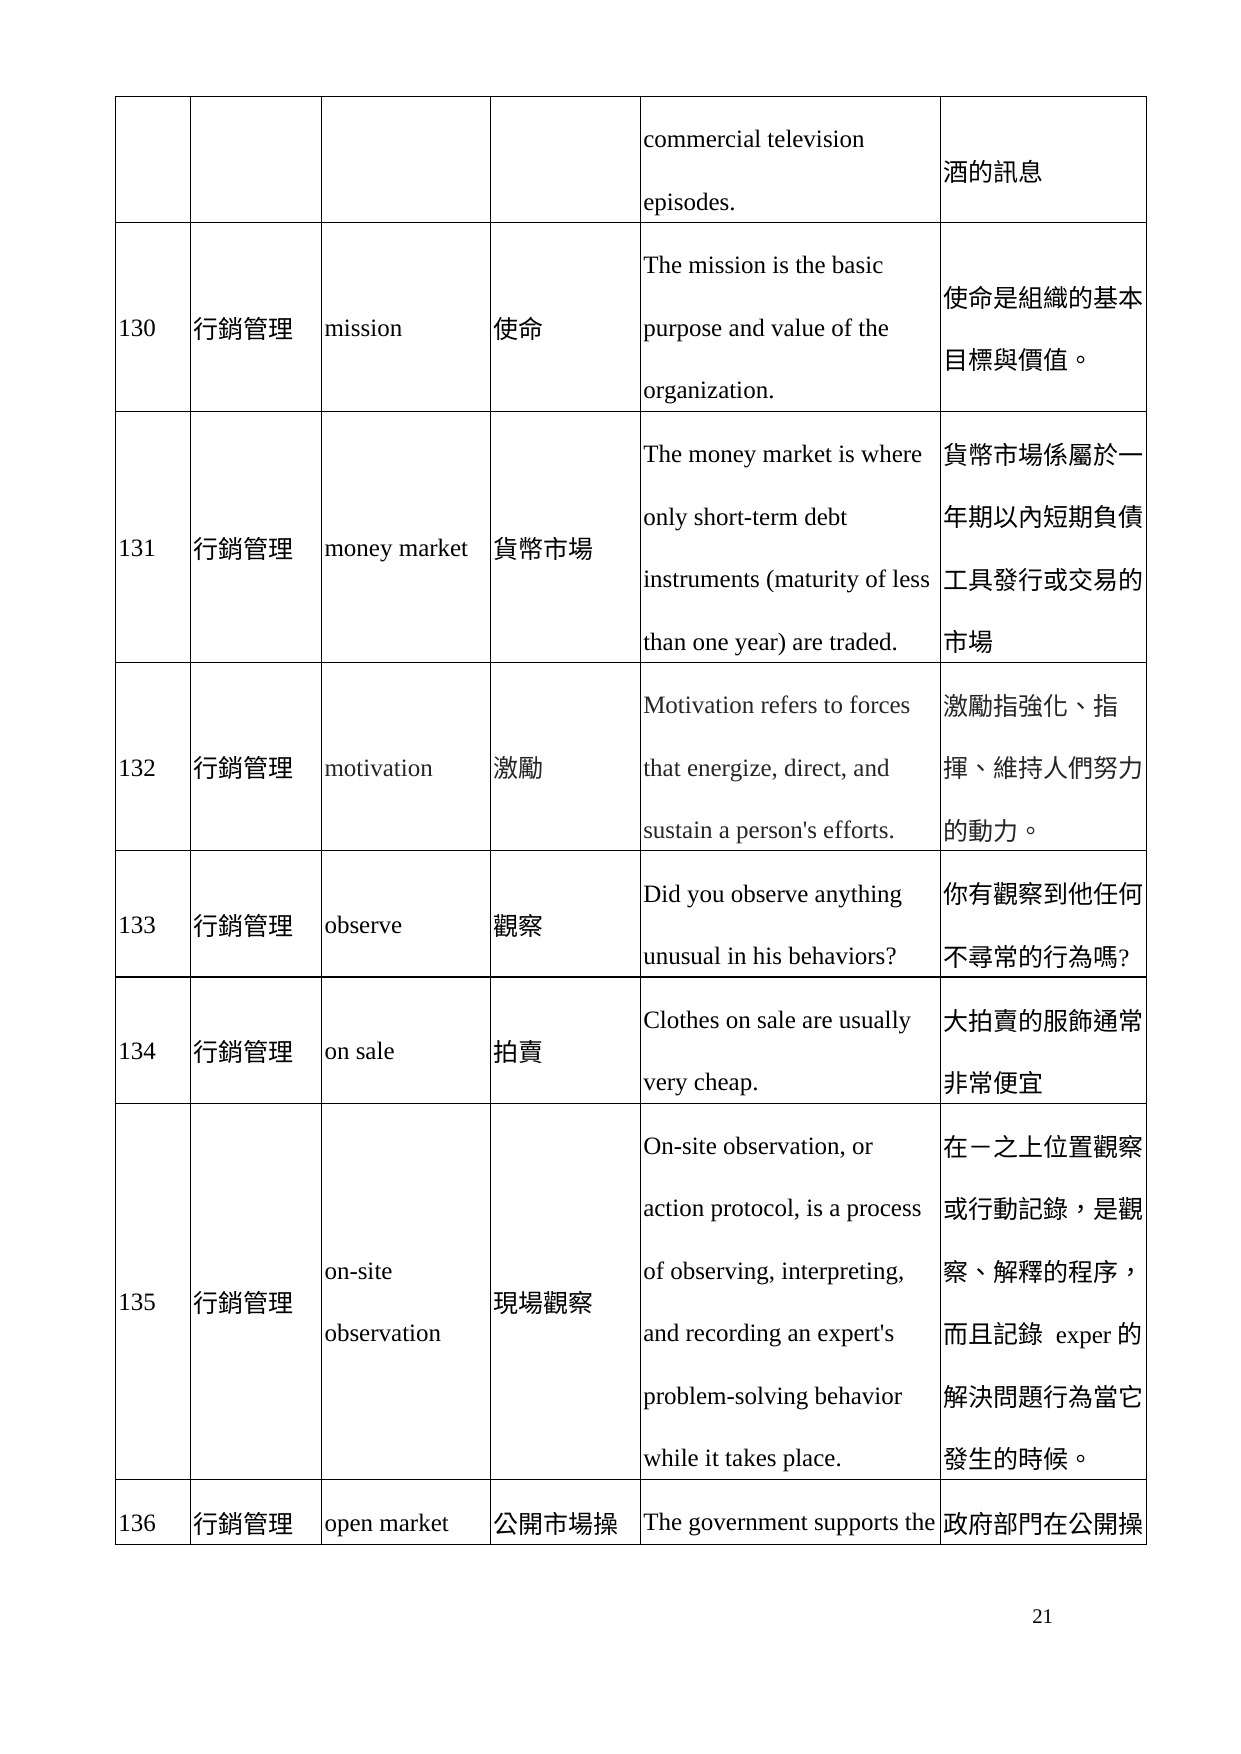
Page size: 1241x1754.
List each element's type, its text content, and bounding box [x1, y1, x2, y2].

table_cell open market [322, 1480, 490, 1544]
table_cell 行銷管理 [191, 412, 321, 662]
table_cell Clothes on sale are usually very cheap. [641, 978, 940, 1102]
table_cell 行銷管理 [191, 978, 321, 1102]
table_cell 大拍賣的服飾通常非常便宜 [941, 978, 1146, 1102]
table_cell 行銷管理 [191, 1480, 321, 1544]
table_cell 公開市場操 [491, 1480, 640, 1544]
table_cell 136 [116, 1480, 190, 1544]
table_cell on-site observation [322, 1104, 490, 1478]
table_cell 使命 [491, 223, 640, 411]
table_cell commercial television episodes. [641, 97, 940, 222]
table_cell motivation [322, 663, 490, 850]
table_cell The government supports the [641, 1480, 940, 1544]
table_cell observe [322, 851, 490, 976]
table_cell 政府部門在公開操 [941, 1480, 1146, 1544]
table_cell 135 [116, 1104, 190, 1478]
table_cell 貨幣市場係屬於一年期以內短期負債工具發行或交易的市場 [941, 412, 1146, 662]
table_cell Motivation refers to forces that energize, direct, and sustain a person's efforts. [641, 663, 940, 850]
table_cell 使命是組織的基本目標與價值。 [941, 223, 1146, 411]
table_cell 在－之上位置觀察或行動記錄，是觀察、解釋的程序，而且記錄 exper 的解決問題行為當它發生的時候。 [941, 1104, 1146, 1478]
table_cell The mission is the basic purpose and value of the organization. [641, 223, 940, 411]
table_cell On-site observation, or action protocol, is a process of observing, interpreting, and recording an expert's problem-solving behavior while it takes place. [641, 1104, 940, 1478]
table_cell [322, 97, 490, 222]
table_cell Did you observe anything unusual in his behaviors? [641, 851, 940, 976]
table_cell on sale [322, 978, 490, 1102]
table_cell 酒的訊息 [941, 97, 1146, 222]
table_cell The money market is where only short-term debt instruments (maturity of less than one year) are traded. [641, 412, 940, 662]
table_cell 觀察 [491, 851, 640, 976]
table_cell 行銷管理 [191, 1104, 321, 1478]
table_cell 行銷管理 [191, 851, 321, 976]
table_cell money market [322, 412, 490, 662]
table_cell 133 [116, 851, 190, 976]
table_cell 激勵指強化、指揮、維持人們努力的動力。 [941, 663, 1146, 850]
table_cell 現場觀察 [491, 1104, 640, 1478]
table_cell 131 [116, 412, 190, 662]
table_cell 激勵 [491, 663, 640, 850]
table_cell [191, 97, 321, 222]
table_cell [491, 97, 640, 222]
table_cell 134 [116, 978, 190, 1102]
table_cell 行銷管理 [191, 223, 321, 411]
table_cell 拍賣 [491, 978, 640, 1102]
table_cell 你有觀察到他任何不尋常的行為嗎? [941, 851, 1146, 976]
table_cell mission [322, 223, 490, 411]
table_cell 130 [116, 223, 190, 411]
table_cell 132 [116, 663, 190, 850]
table_cell 貨幣市場 [491, 412, 640, 662]
table_cell [116, 97, 190, 222]
table_cell 行銷管理 [191, 663, 321, 850]
